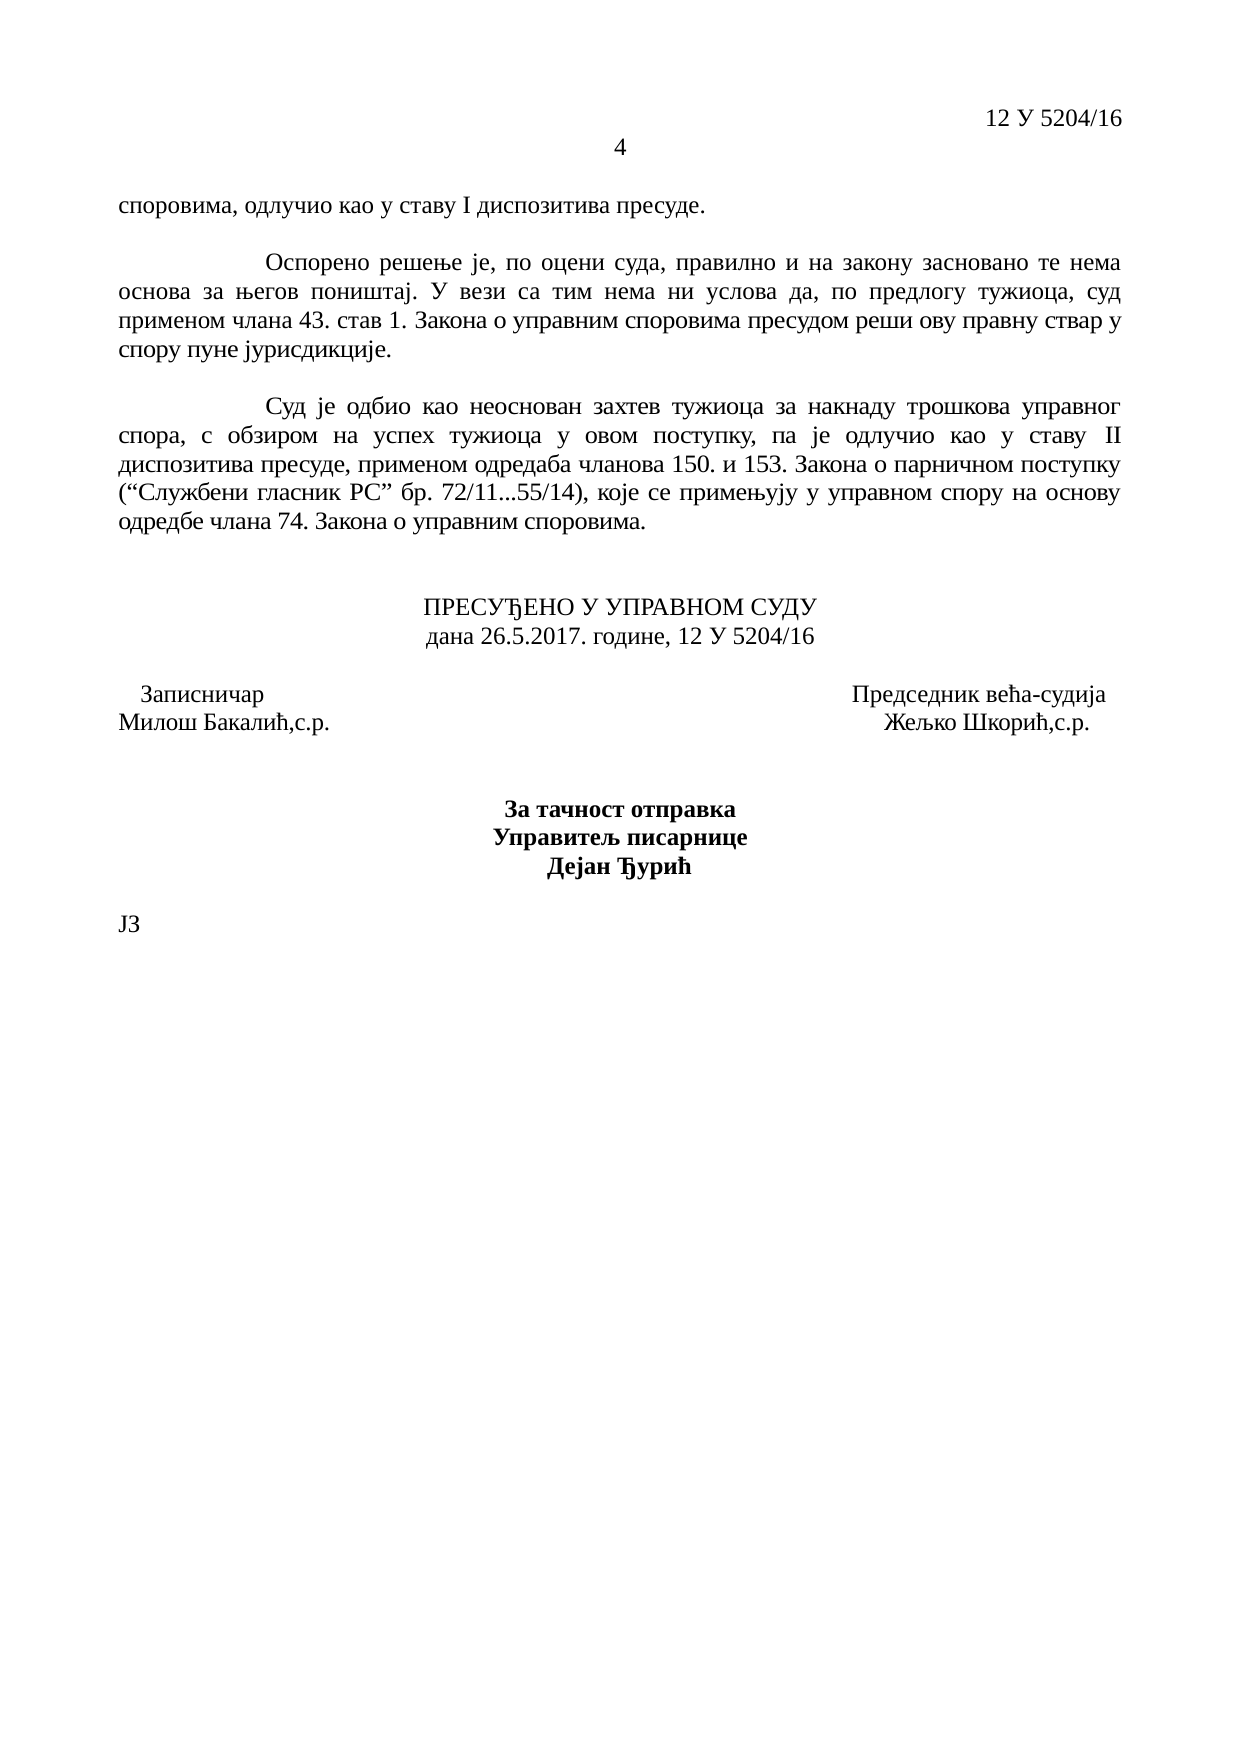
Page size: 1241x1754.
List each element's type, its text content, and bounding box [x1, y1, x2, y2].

text Оспорено решење је, по оцени суда, правилно и на закону засновано те нема основа за његов поништај. У вези са тим нема ни услова да, по предлогу тужиоца, суд применом члана 43. став 1. Закона о управним споровима пресудом реши ову правну ствар у спору пуне јурисдикције. [118, 247, 1122, 362]
text ЈЗ [118, 909, 1120, 937]
text Дејан Ђурић [118, 851, 1120, 880]
text Милош Бакалић,с.р. Жељко Шкорић,с.р. [118, 707, 1122, 736]
text дана 26.5.2017. године, 12 У 5204/16 [118, 621, 1122, 650]
text За тачност отправка [118, 794, 1122, 822]
text ПРЕСУЂЕНО У УПРАВНОМ СУДУ [118, 592, 1122, 621]
text Управитељ писарнице [118, 822, 1122, 851]
text Записничар Председник већа-судија [118, 679, 1122, 707]
text споровима, одлучио као у ставу I диспозитива пресуде. [118, 190, 1122, 219]
text Суд је одбио као неоснован захтев тужиоца за накнаду трошкова управног спора, с обзиром на успех тужиоца у овом поступку, па је одлучио као у ставу II диспозитива пресуде, применом одредаба чланова 150. и 153. Закона о парничном поступку (“Службени гласник РС” бр. 72/11...55/14), које се примењују у управном спору на основу одредбе члана 74. Закона о управним споровима. [118, 391, 1122, 535]
